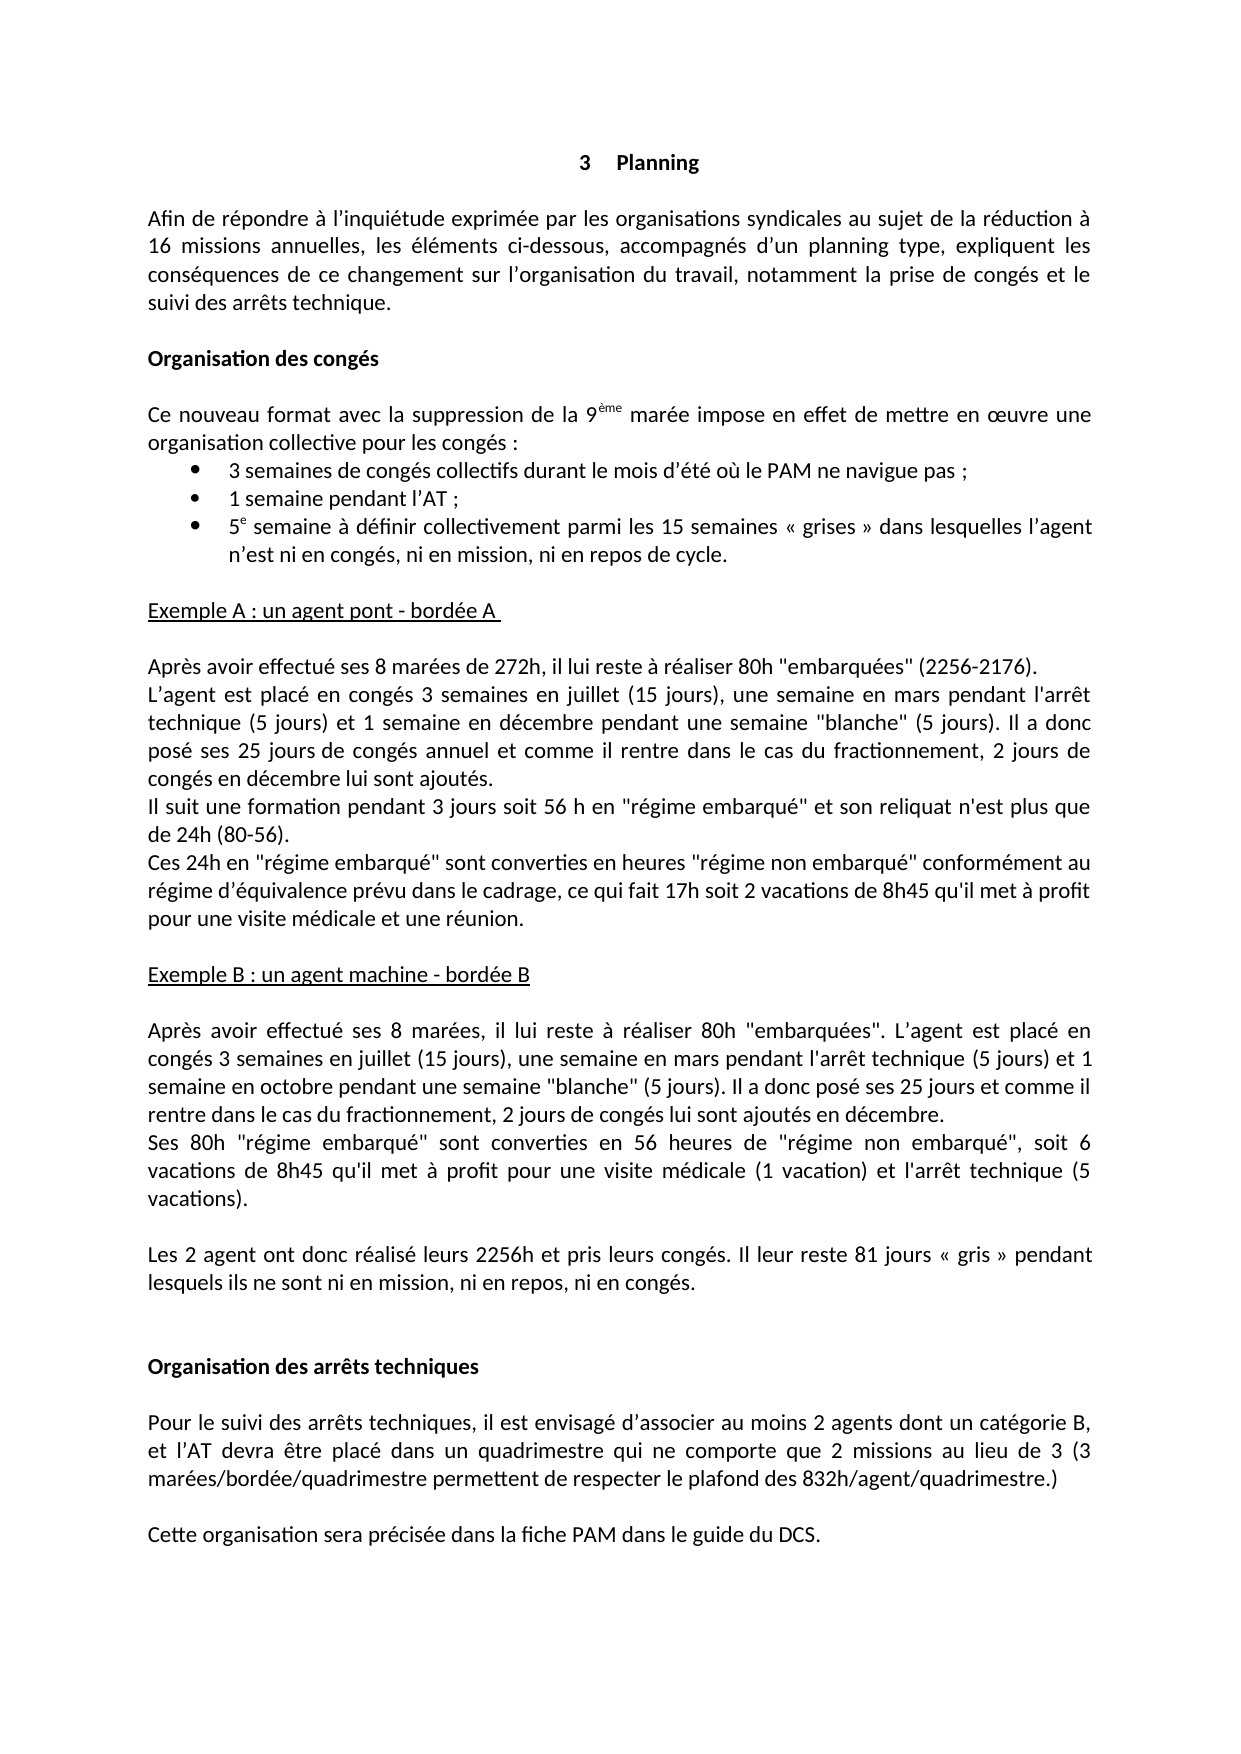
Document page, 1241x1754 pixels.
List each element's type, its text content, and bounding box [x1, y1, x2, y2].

text Organisation des congés [148, 344, 1093, 372]
list 5e semaine à définir collectivement parmi les 15 semaines « grises » dans lesquelles l’agent n’est ni en congés, ni en mission, ni en repos de cycle. [191, 512, 1093, 568]
list 1 semaine pendant l’AT ; [191, 484, 1093, 512]
text Ces 24h en "régime embarqué" sont converties en heures "régime non embarqué" conformément au régime d’équivalence prévu dans le cadrage, ce qui fait 17h soit 2 vacations de 8h45 qu'il met à profit pour une visite médicale et une réunion. [148, 848, 1093, 932]
list 3 semaines de congés collectifs durant le mois d’été où le PAM ne navigue pas ; [191, 456, 1093, 484]
text Cette organisation sera précisée dans la fiche PAM dans le guide du DCS. [148, 1521, 1093, 1549]
text Après avoir effectué ses 8 marées de 272h, il lui reste à réaliser 80h "embarquées" (2256-2176). [148, 652, 1093, 680]
list Planning [185, 148, 1093, 176]
text Afin de répondre à l’inquiétude exprimée par les organisations syndicales au sujet de la réduction à 16 missions annuelles, les éléments ci-dessous, accompagnés d’un planning type, expliquent les conséquences de ce changement sur l’organisation du travail, notamment la prise de congés et le suivi des arrêts technique. [148, 204, 1093, 316]
text L’agent est placé en congés 3 semaines en juillet (15 jours), une semaine en mars pendant l'arrêt technique (5 jours) et 1 semaine en décembre pendant une semaine "blanche" (5 jours). Il a donc posé ses 25 jours de congés annuel et comme il rentre dans le cas du fractionnement, 2 jours de congés en décembre lui sont ajoutés. [148, 680, 1093, 792]
text Ce nouveau format avec la suppression de la 9ème marée impose en effet de mettre en œuvre une organisation collective pour les congés : [148, 400, 1093, 456]
text Exemple A : un agent pont - bordée A [148, 596, 1093, 624]
text Il suit une formation pendant 3 jours soit 56 h en "régime embarqué" et son reliquat n'est plus que de 24h (80-56). [148, 792, 1093, 848]
text Après avoir effectué ses 8 marées, il lui reste à réaliser 80h "embarquées". L’agent est placé en congés 3 semaines en juillet (15 jours), une semaine en mars pendant l'arrêt technique (5 jours) et 1 semaine en octobre pendant une semaine "blanche" (5 jours). Il a donc posé ses 25 jours et comme il rentre dans le cas du fractionnement, 2 jours de congés lui sont ajoutés en décembre. [148, 1016, 1093, 1128]
text Organisation des arrêts techniques [148, 1352, 1093, 1381]
text Ses 80h "régime embarqué" sont converties en 56 heures de "régime non embarqué", soit 6 vacations de 8h45 qu'il met à profit pour une visite médicale (1 vacation) et l'arrêt technique (5 vacations). [148, 1128, 1093, 1212]
text Les 2 agent ont donc réalisé leurs 2256h et pris leurs congés. Il leur reste 81 jours « gris » pendant lesquels ils ne sont ni en mission, ni en repos, ni en congés. [148, 1240, 1093, 1296]
text Exemple B : un agent machine - bordée B [148, 960, 1093, 988]
text Pour le suivi des arrêts techniques, il est envisagé d’associer au moins 2 agents dont un catégorie B, et l’AT devra être placé dans un quadrimestre qui ne comporte que 2 missions au lieu de 3 (3 marées/bordée/quadrimestre permettent de respecter le plafond des 832h/agent/quadrimestre.) [148, 1408, 1093, 1493]
